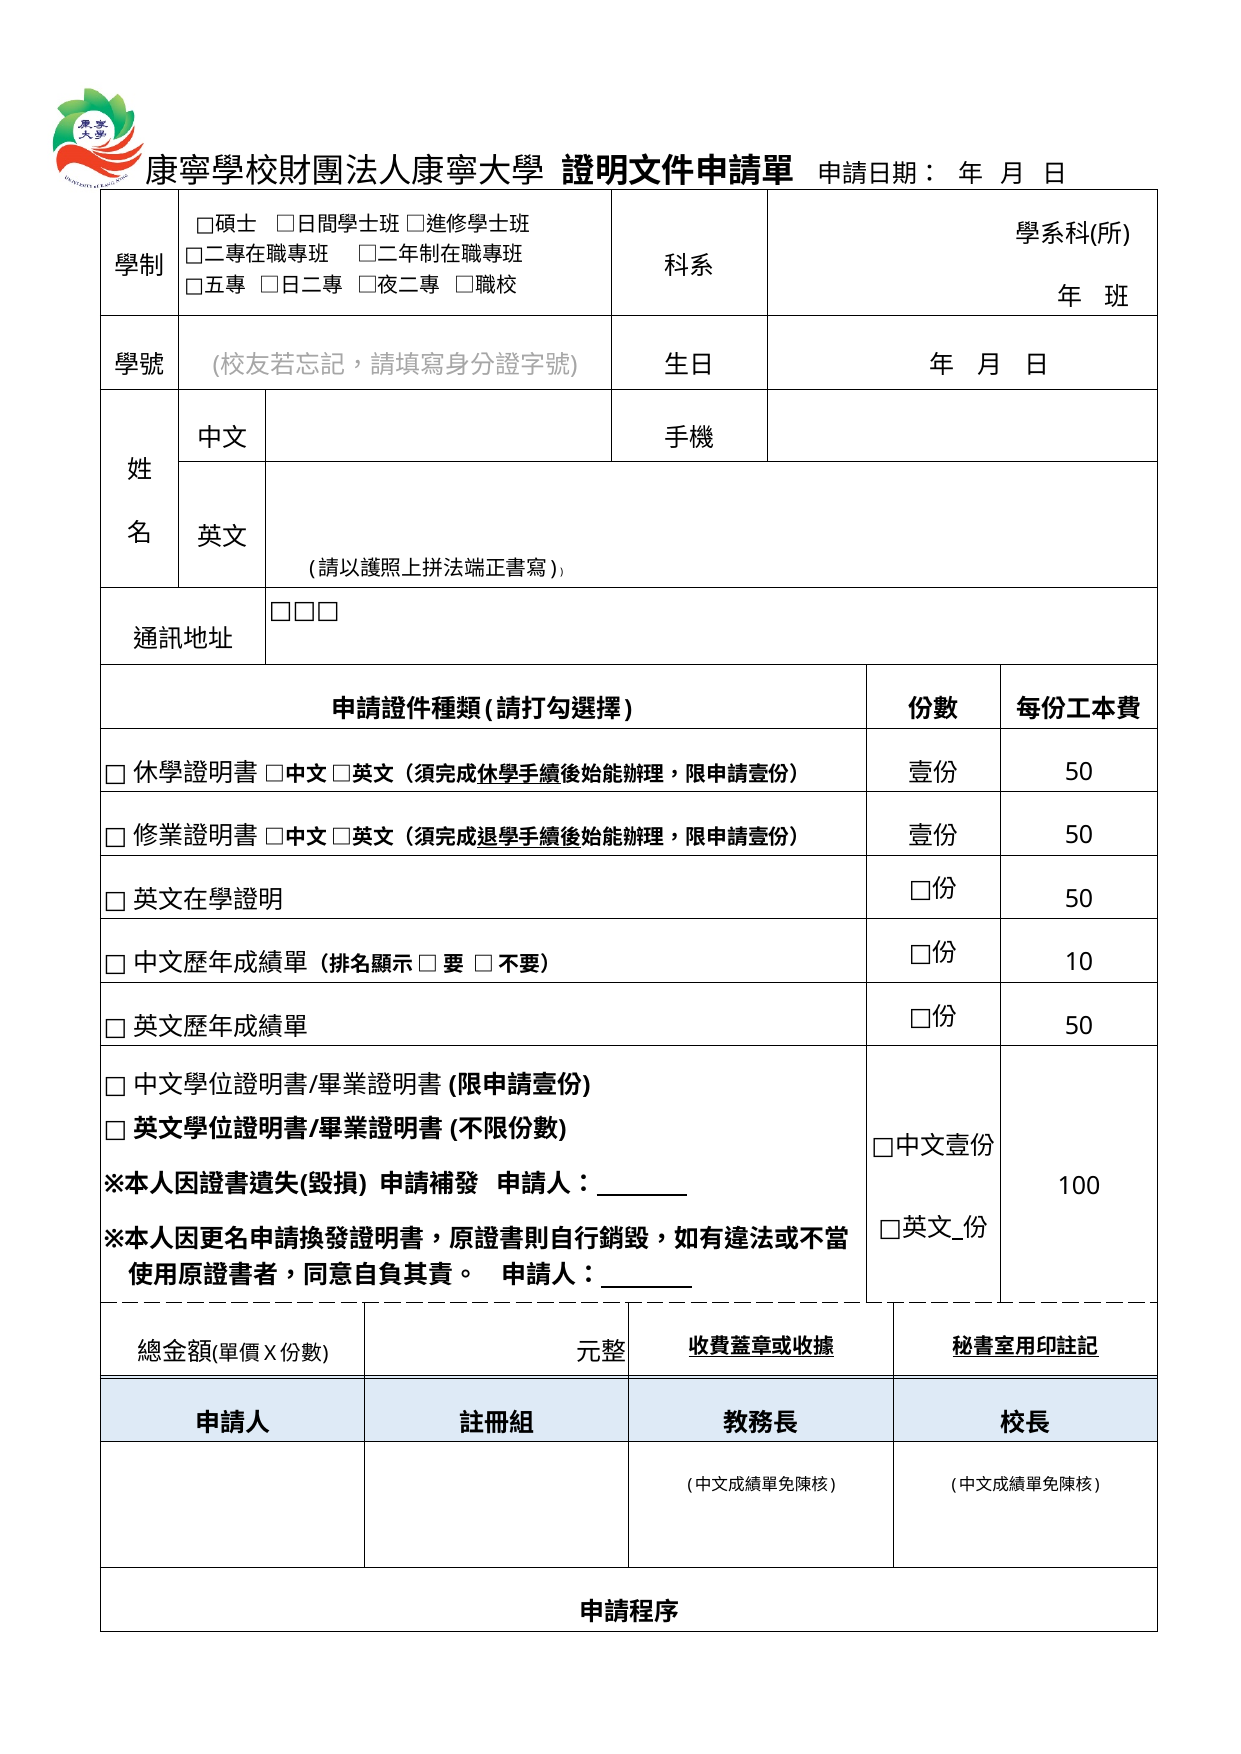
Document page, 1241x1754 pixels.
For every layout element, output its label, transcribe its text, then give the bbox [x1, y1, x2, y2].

table_cell 100 [1001, 1046, 1157, 1302]
table_cell □□□ [266, 588, 1157, 664]
table_cell 教務長 [629, 1379, 893, 1441]
table_cell 元整 [365, 1302, 628, 1375]
table_cell 份數 [867, 665, 1000, 728]
table_cell (中文成績單免陳核) [629, 1442, 893, 1567]
table_cell 壹份 [867, 729, 1000, 791]
table_cell 申請證件種類(請打勾選擇) [101, 665, 866, 728]
table_header 學系科(所) 年 班 [768, 190, 1157, 315]
table_header 學制 [101, 190, 178, 315]
table_cell 50 [1001, 792, 1157, 855]
table_cell 英文在學證明 [101, 856, 866, 918]
table_cell (中文成績單免陳核) [894, 1442, 1157, 1567]
table_cell 英文 [179, 462, 265, 587]
table_cell 生日 [612, 316, 767, 389]
table_cell □中文壹份 □英文 份 [867, 1046, 1000, 1302]
table_cell 收費蓋章或收據 [629, 1302, 893, 1375]
table_header 科系 [612, 190, 767, 315]
table_cell 秘書室用印註記 [894, 1302, 1157, 1375]
table_cell 校長 [894, 1379, 1157, 1441]
table_cell 10 [1001, 919, 1157, 982]
table_cell 通訊地址 [101, 588, 265, 664]
table_cell 年 月 日 [768, 316, 1157, 389]
table_cell 每份工本費 [1001, 665, 1157, 728]
table_cell [266, 390, 611, 461]
table_cell (請以護照上拼法端正書寫)) [266, 462, 1157, 587]
table_cell 中文 [179, 390, 265, 461]
table_cell 總金額(單價X份數) [101, 1302, 364, 1375]
table_cell 修業證明書 □中文 □英文（須完成退學手續後始能辦理，限申請壹份） [101, 792, 866, 855]
table_cell 申請程序 [101, 1568, 1157, 1631]
table_cell [768, 390, 1157, 461]
table_cell [365, 1442, 628, 1567]
table_cell 50 [1001, 856, 1157, 918]
table_cell (校友若忘記，請填寫身分證字號) [179, 316, 611, 389]
table_cell 中文學位證明書/畢業證明書 (限申請壹份) 英文學位證明書/畢業證明書 (不限份數) ※本人因證書遺失(毀損) 申請補發 申請人： ※本人因更名申請換發證明書，原證書則自行銷毀，如有違法或不當使用原證書者，同意自負其責。 申請人： [101, 1046, 866, 1302]
table_cell 註冊組 [365, 1379, 628, 1441]
table_cell 休學證明書 □中文 □英文（須完成休學手續後始能辦理，限申請壹份） [101, 729, 866, 791]
table_cell 50 [1001, 983, 1157, 1045]
table_cell 英文歷年成績單 [101, 983, 866, 1045]
table_cell 50 [1001, 729, 1157, 791]
table_cell 學號 [101, 316, 178, 389]
table_cell [101, 1442, 364, 1567]
table_header □碩士 □日間學士班 □進修學士班 □二專在職專班 □二年制在職專班 □五專 □日二專 □夜二專 □職校 [179, 190, 611, 315]
table_cell 姓 名 [101, 390, 178, 587]
table_cell □份 [867, 919, 1000, 982]
table_cell 壹份 [867, 792, 1000, 855]
table_cell 中文歷年成績單（排名顯示 □ 要 □ 不要） [101, 919, 866, 982]
table_cell 手機 [612, 390, 767, 461]
table_cell □份 [867, 983, 1000, 1045]
text 康寧學校財團法人康寧大學 證明文件申請單 申請日期： 年 月 日 [145, 127, 1140, 189]
table_cell 申請人 [101, 1379, 364, 1441]
table_cell □份 [867, 856, 1000, 918]
